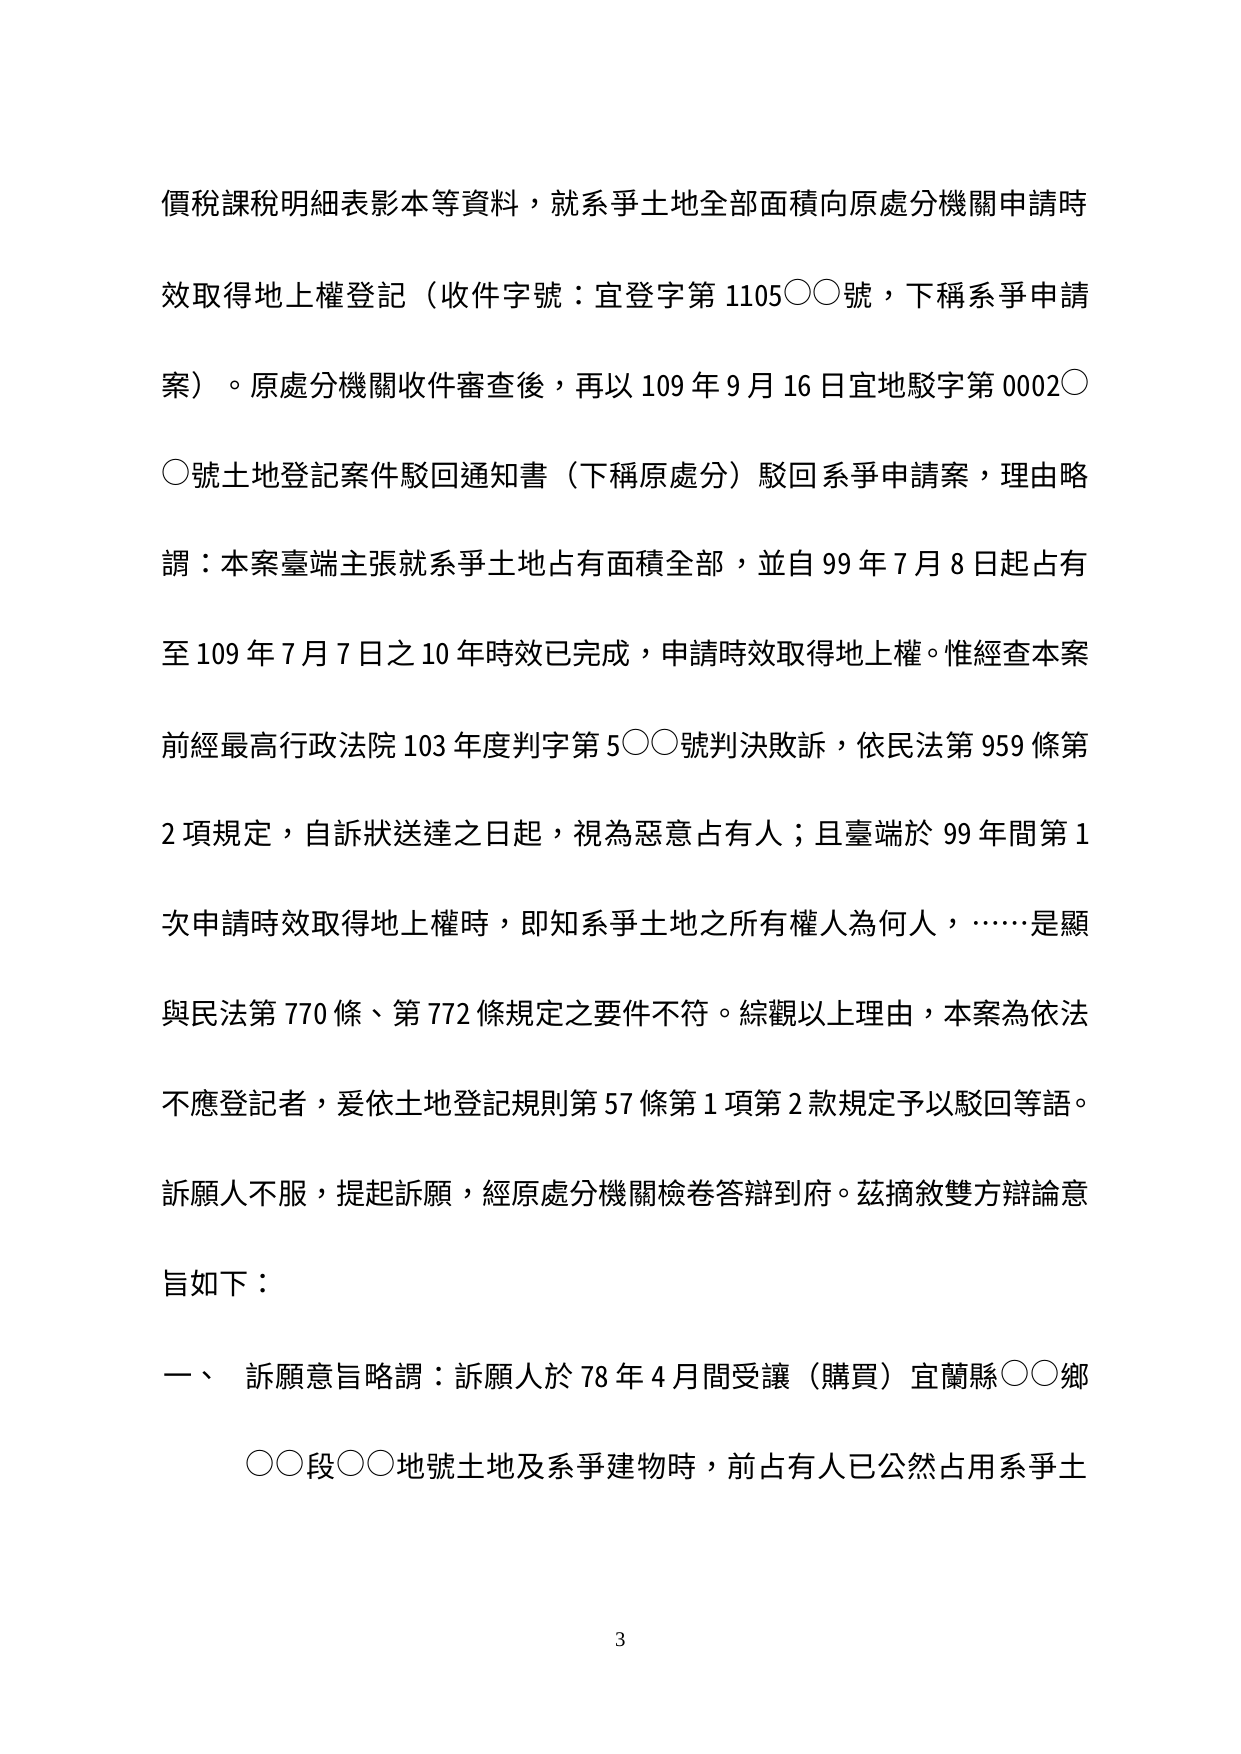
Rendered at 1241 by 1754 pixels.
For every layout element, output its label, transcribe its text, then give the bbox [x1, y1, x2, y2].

table_cell 價稅課稅明細表影本等資料，就系爭土地全部面積向原處分機關申請時效取得地上權登記（收件字號：宜登字第1105○○號，下稱系爭申請案）。原處分機關收件審查後，再以109年9月16日宜地駁字第0002○○號土地登記案件駁回通知書（下稱原處分）駁回系爭申請案，理由略謂：本案臺端主張就系爭土地占有面積全部，並自99年7月8日起占有至109年7月7日之10年時效已完成，申請時效取得地上權。惟經查本案前經最高行政法院103年度判字第5○○號判決敗訴，依民法第959條第2項規定，自訴狀送達之日起，視為惡意占有人；且臺端於99年間第1次申請時效取得地上權時，即知系爭土地之所有權人為何人，……是顯與民法第770條、第772條規定之要件不符。綜觀以上理由，本案為依法不應登記者，爰依土地登記規則第57條第1項第2款規定予以駁回等語。訴願人不服，提起訴願，經原處分機關檢卷答辯到府。茲摘敘雙方辯論意旨如下： [150, 165, 1101, 1336]
table_cell 一、 [150, 1336, 234, 1501]
table_cell 訴願意旨略謂：訴願人於78年4月間受讓（購買）宜蘭縣○○鄉○○段○○地號土地及系爭建物時，前占有人已公然占用系爭土 [234, 1336, 1101, 1501]
